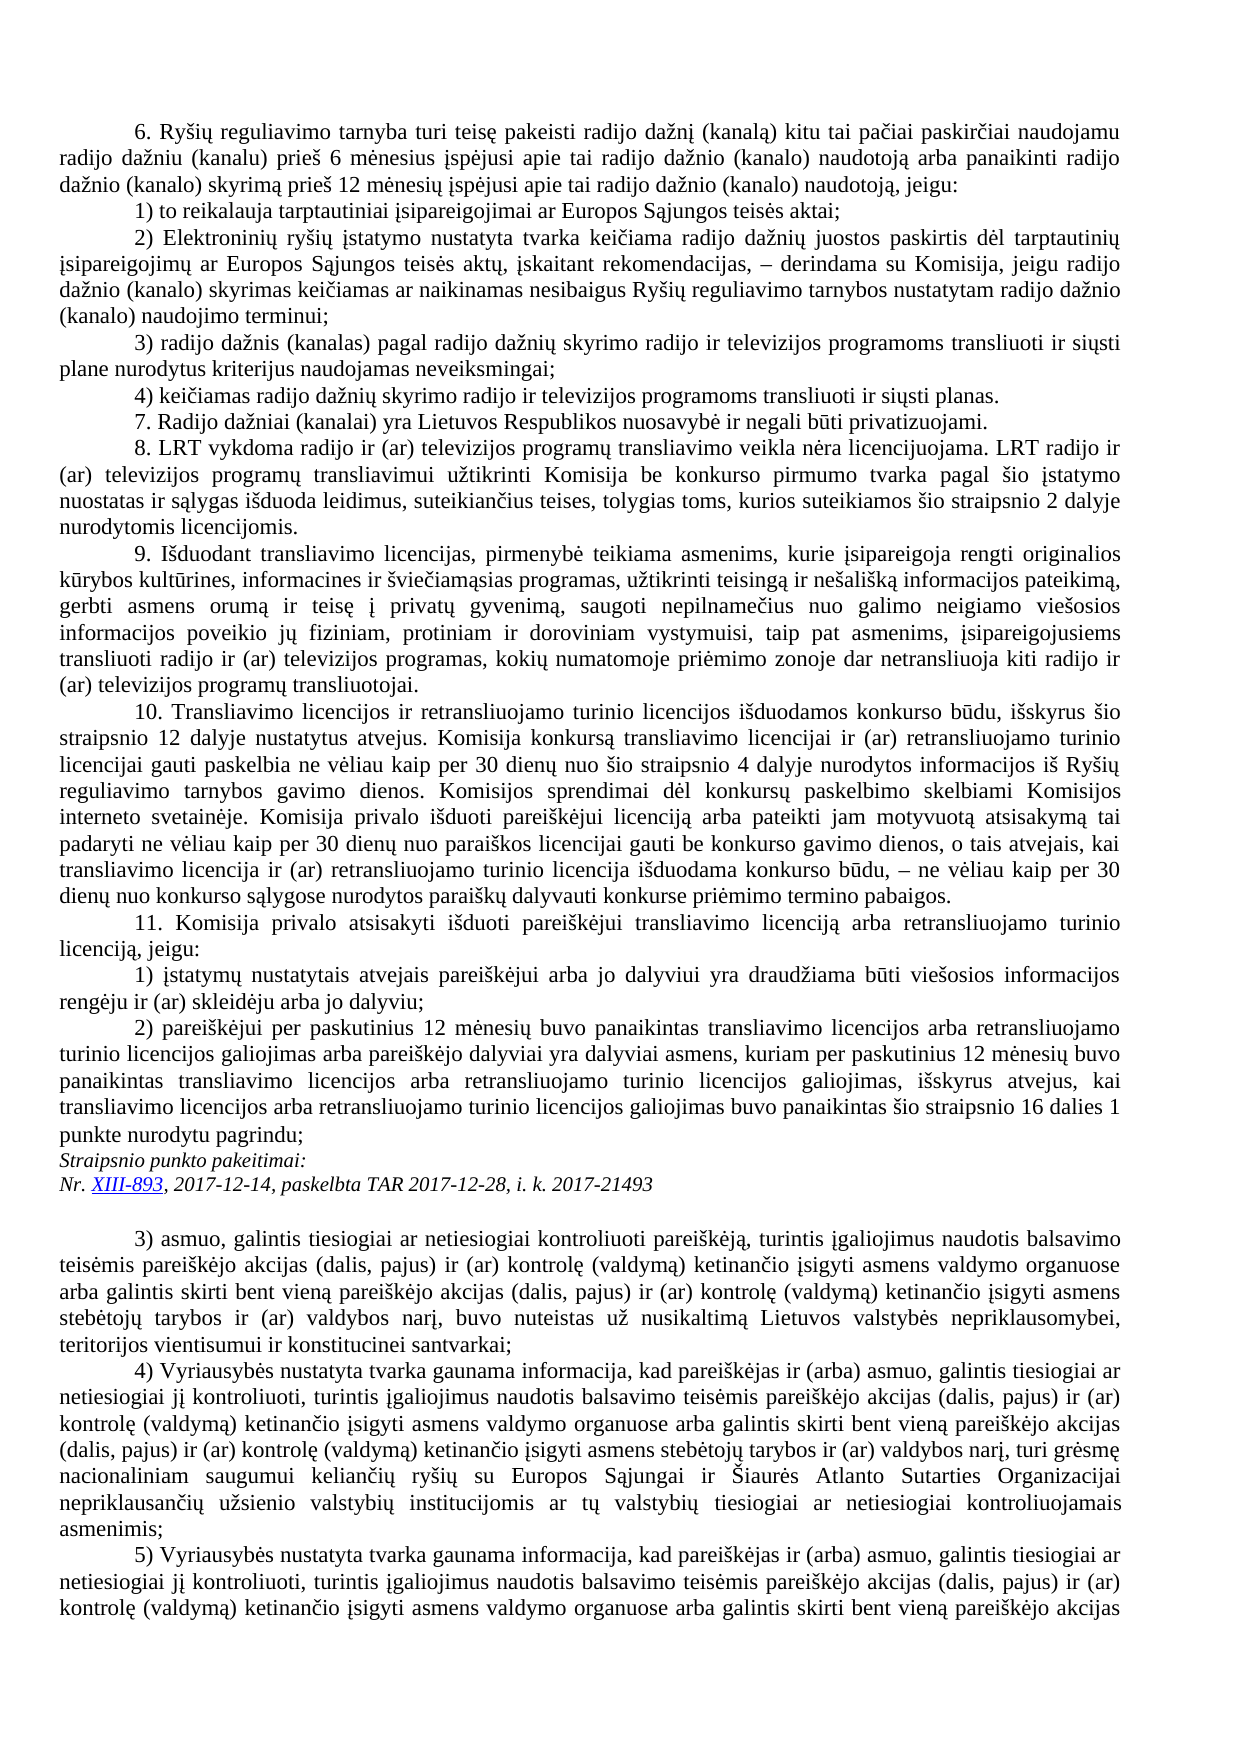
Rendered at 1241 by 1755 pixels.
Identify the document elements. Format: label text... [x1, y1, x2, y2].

text 2) pareiškėjui per paskutinius 12 mėnesių buvo panaikintas transliavimo licencijos arba retransliuojamo turinio licencijos galiojimas arba pareiškėjo dalyviai yra dalyviai asmens, kuriam per paskutinius 12 mėnesių buvo panaikintas transliavimo licencijos arba retransliuojamo turinio licencijos galiojimas, išskyrus atvejus, kai transliavimo licencijos arba retransliuojamo turinio licencijos galiojimas buvo panaikintas šio straipsnio 16 dalies 1 punkte nurodytu pagrindu; [59, 1014, 1122, 1148]
text Nr. XIII-893, 2017-12-14, paskelbta TAR 2017-12-28, i. k. 2017-21493 [59, 1172, 1122, 1196]
text 3) radijo dažnis (kanalas) pagal radijo dažnių skyrimo radijo ir televizijos programoms transliuoti ir siųsti plane nurodytus kriterijus naudojamas neveiksmingai; [59, 329, 1122, 382]
text 8. LRT vykdoma radijo ir (ar) televizijos programų transliavimo veikla nėra licencijuojama. LRT radijo ir (ar) televizijos programų transliavimui užtikrinti Komisija be konkurso pirmumo tvarka pagal šio įstatymo nuostatas ir sąlygas išduoda leidimus, suteikiančius teises, tolygias toms, kurios suteikiamos šio straipsnio 2 dalyje nurodytomis licencijomis. [59, 434, 1122, 540]
text 2) Elektroninių ryšių įstatymo nustatyta tvarka keičiama radijo dažnių juostos paskirtis dėl tarptautinių įsipareigojimų ar Europos Sąjungos teisės aktų, įskaitant rekomendacijas, – derindama su Komisija, jeigu radijo dažnio (kanalo) skyrimas keičiamas ar naikinamas nesibaigus Ryšių reguliavimo tarnybos nustatytam radijo dažnio (kanalo) naudojimo terminui; [59, 223, 1122, 329]
text 5) Vyriausybės nustatyta tvarka gaunama informacija, kad pareiškėjas ir (arba) asmuo, galintis tiesiogiai ar netiesiogiai jį kontroliuoti, turintis įgaliojimus naudotis balsavimo teisėmis pareiškėjo akcijas (dalis, pajus) ir (ar) kontrolę (valdymą) ketinančio įsigyti asmens valdymo organuose arba galintis skirti bent vieną pareiškėjo akcijas [59, 1541, 1122, 1621]
text 3) asmuo, galintis tiesiogiai ar netiesiogiai kontroliuoti pareiškėją, turintis įgaliojimus naudotis balsavimo teisėmis pareiškėjo akcijas (dalis, pajus) ir (ar) kontrolę (valdymą) ketinančio įsigyti asmens valdymo organuose arba galintis skirti bent vieną pareiškėjo akcijas (dalis, pajus) ir (ar) kontrolę (valdymą) ketinančio įsigyti asmens stebėtojų tarybos ir (ar) valdybos narį, buvo nuteistas už nusikaltimą Lietuvos valstybės nepriklausomybei, teritorijos vientisumui ir konstitucinei santvarkai; [59, 1225, 1122, 1357]
text 4) Vyriausybės nustatyta tvarka gaunama informacija, kad pareiškėjas ir (arba) asmuo, galintis tiesiogiai ar netiesiogiai jį kontroliuoti, turintis įgaliojimus naudotis balsavimo teisėmis pareiškėjo akcijas (dalis, pajus) ir (ar) kontrolę (valdymą) ketinančio įsigyti asmens valdymo organuose arba galintis skirti bent vieną pareiškėjo akcijas (dalis, pajus) ir (ar) kontrolę (valdymą) ketinančio įsigyti asmens stebėtojų tarybos ir (ar) valdybos narį, turi grėsmę nacionaliniam saugumui keliančių ryšių su Europos Sąjungai ir Šiaurės Atlanto Sutarties Organizacijai nepriklausančių užsienio valstybių institucijomis ar tų valstybių tiesiogiai ar netiesiogiai kontroliuojamais asmenimis; [59, 1357, 1122, 1541]
text 1) to reikalauja tarptautiniai įsipareigojimai ar Europos Sąjungos teisės aktai; [59, 197, 1122, 223]
text 10. Transliavimo licencijos ir retransliuojamo turinio licencijos išduodamos konkurso būdu, išskyrus šio straipsnio 12 dalyje nustatytus atvejus. Komisija konkursą transliavimo licencijai ir (ar) retransliuojamo turinio licencijai gauti paskelbia ne vėliau kaip per 30 dienų nuo šio straipsnio 4 dalyje nurodytos informacijos iš Ryšių reguliavimo tarnybos gavimo dienos. Komisijos sprendimai dėl konkursų paskelbimo skelbiami Komisijos interneto svetainėje. Komisija privalo išduoti pareiškėjui licenciją arba pateikti jam motyvuotą atsisakymą tai padaryti ne vėliau kaip per 30 dienų nuo paraiškos licencijai gauti be konkurso gavimo dienos, o tais atvejais, kai transliavimo licencija ir (ar) retransliuojamo turinio licencija išduodama konkurso būdu, – ne vėliau kaip per 30 dienų nuo konkurso sąlygose nurodytos paraiškų dalyvauti konkurse priėmimo termino pabaigos. [59, 698, 1122, 909]
text Straipsnio punkto pakeitimai: [59, 1148, 1122, 1172]
text 7. Radijo dažniai (kanalai) yra Lietuvos Respublikos nuosavybė ir negali būti privatizuojami. [59, 408, 1122, 434]
text 6. Ryšių reguliavimo tarnyba turi teisę pakeisti radijo dažnį (kanalą) kitu tai pačiai paskirčiai naudojamu radijo dažniu (kanalu) prieš 6 mėnesius įspėjusi apie tai radijo dažnio (kanalo) naudotoją arba panaikinti radijo dažnio (kanalo) skyrimą prieš 12 mėnesių įspėjusi apie tai radijo dažnio (kanalo) naudotoją, jeigu: [59, 118, 1122, 197]
text 9. Išduodant transliavimo licencijas, pirmenybė teikiama asmenims, kurie įsipareigoja rengti originalios kūrybos kultūrines, informacines ir šviečiamąsias programas, užtikrinti teisingą ir nešališką informacijos pateikimą, gerbti asmens orumą ir teisę į privatų gyvenimą, saugoti nepilnamečius nuo galimo neigiamo viešosios informacijos poveikio jų fiziniam, protiniam ir doroviniam vystymuisi, taip pat asmenims, įsipareigojusiems transliuoti radijo ir (ar) televizijos programas, kokių numatomoje priėmimo zonoje dar netransliuoja kiti radijo ir (ar) televizijos programų transliuotojai. [59, 540, 1122, 698]
text 11. Komisija privalo atsisakyti išduoti pareiškėjui transliavimo licenciją arba retransliuojamo turinio licenciją, jeigu: [59, 909, 1122, 961]
text 1) įstatymų nustatytais atvejais pareiškėjui arba jo dalyviui yra draudžiama būti viešosios informacijos rengėju ir (ar) skleidėju arba jo dalyviu; [59, 961, 1122, 1014]
text 4) keičiamas radijo dažnių skyrimo radijo ir televizijos programoms transliuoti ir siųsti planas. [59, 382, 1122, 408]
